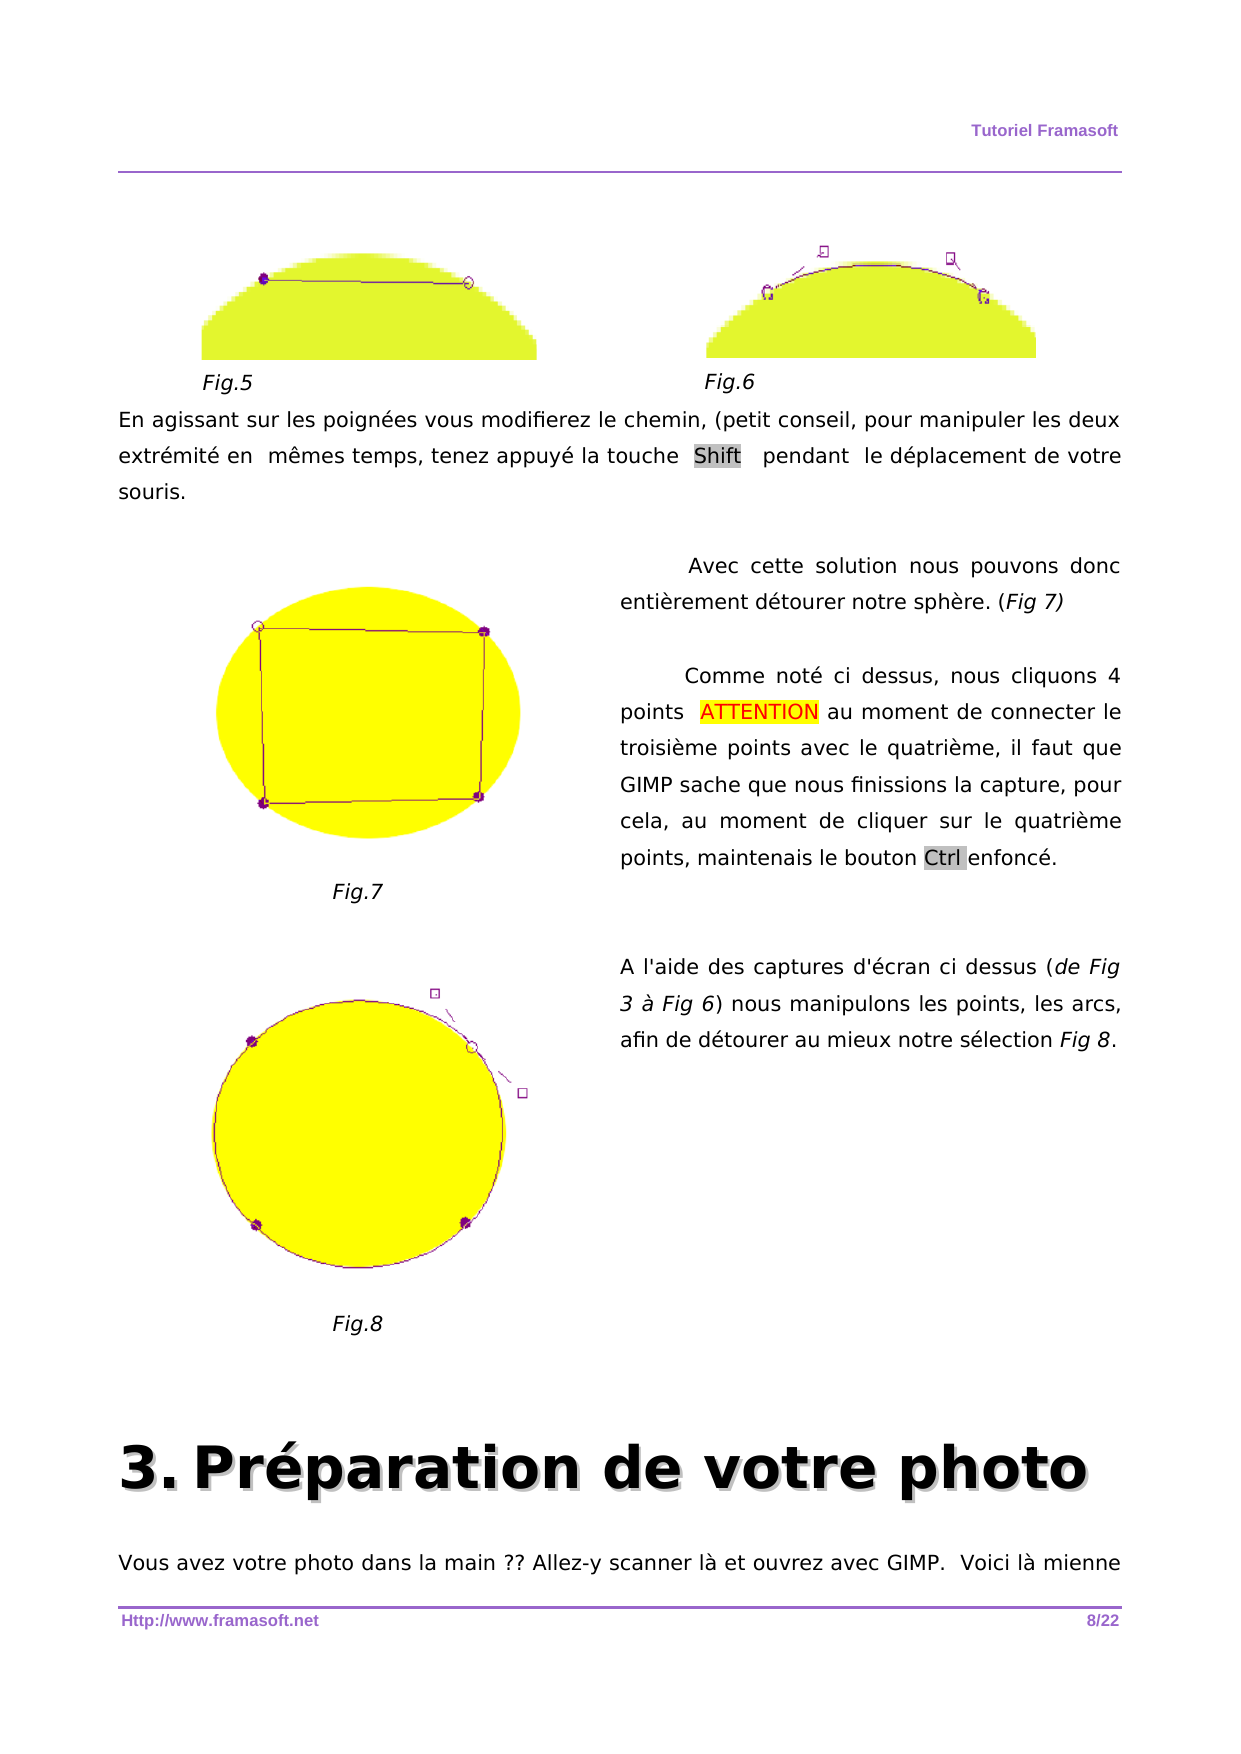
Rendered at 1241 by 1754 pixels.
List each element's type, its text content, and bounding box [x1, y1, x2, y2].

picture [176, 553, 563, 868]
picture [162, 955, 576, 1301]
text En agissant sur les poignées vous modifierez le chemin, (petit conseil, pour manipuler les deux extrémité en mêmes temps, tenez appuyé la touche Shift pendant le déplacement de votre souris. [118, 408, 1122, 505]
table_header Fig.6 [620, 203, 1122, 396]
table_header A l'aide des captures d'écran ci dessus (de Fig 3 à Fig 6) nous manipulons les points, les arcs, afin de détourer au mieux notre sélection Fig 8. [620, 956, 1122, 1337]
text Vous avez votre photo dans la main ?? Allez-y scanner là et ouvrez avec GIMP. Voici là mienne [118, 1551, 1122, 1576]
subtitle Préparation de votre photo [118, 1435, 1122, 1503]
table_header Avec cette solution nous pouvons donc entièrement détourer notre sphère. (Fig 7) Comme noté ci dessus, nous cliquons 4 points ATTENTION au moment de connecter le troisième points avec le quatrième, il faut que GIMP sache que nous finissions la capture, pour cela, au moment de cliquer sur le quatrième points, maintenais le bouton Ctrl enfoncé. [620, 554, 1122, 907]
table_header Fig.7 [118, 554, 620, 907]
table_header Fig.5 [118, 203, 620, 396]
picture [706, 202, 1036, 358]
table_header Fig.8 [118, 956, 620, 1337]
picture [201, 202, 537, 360]
